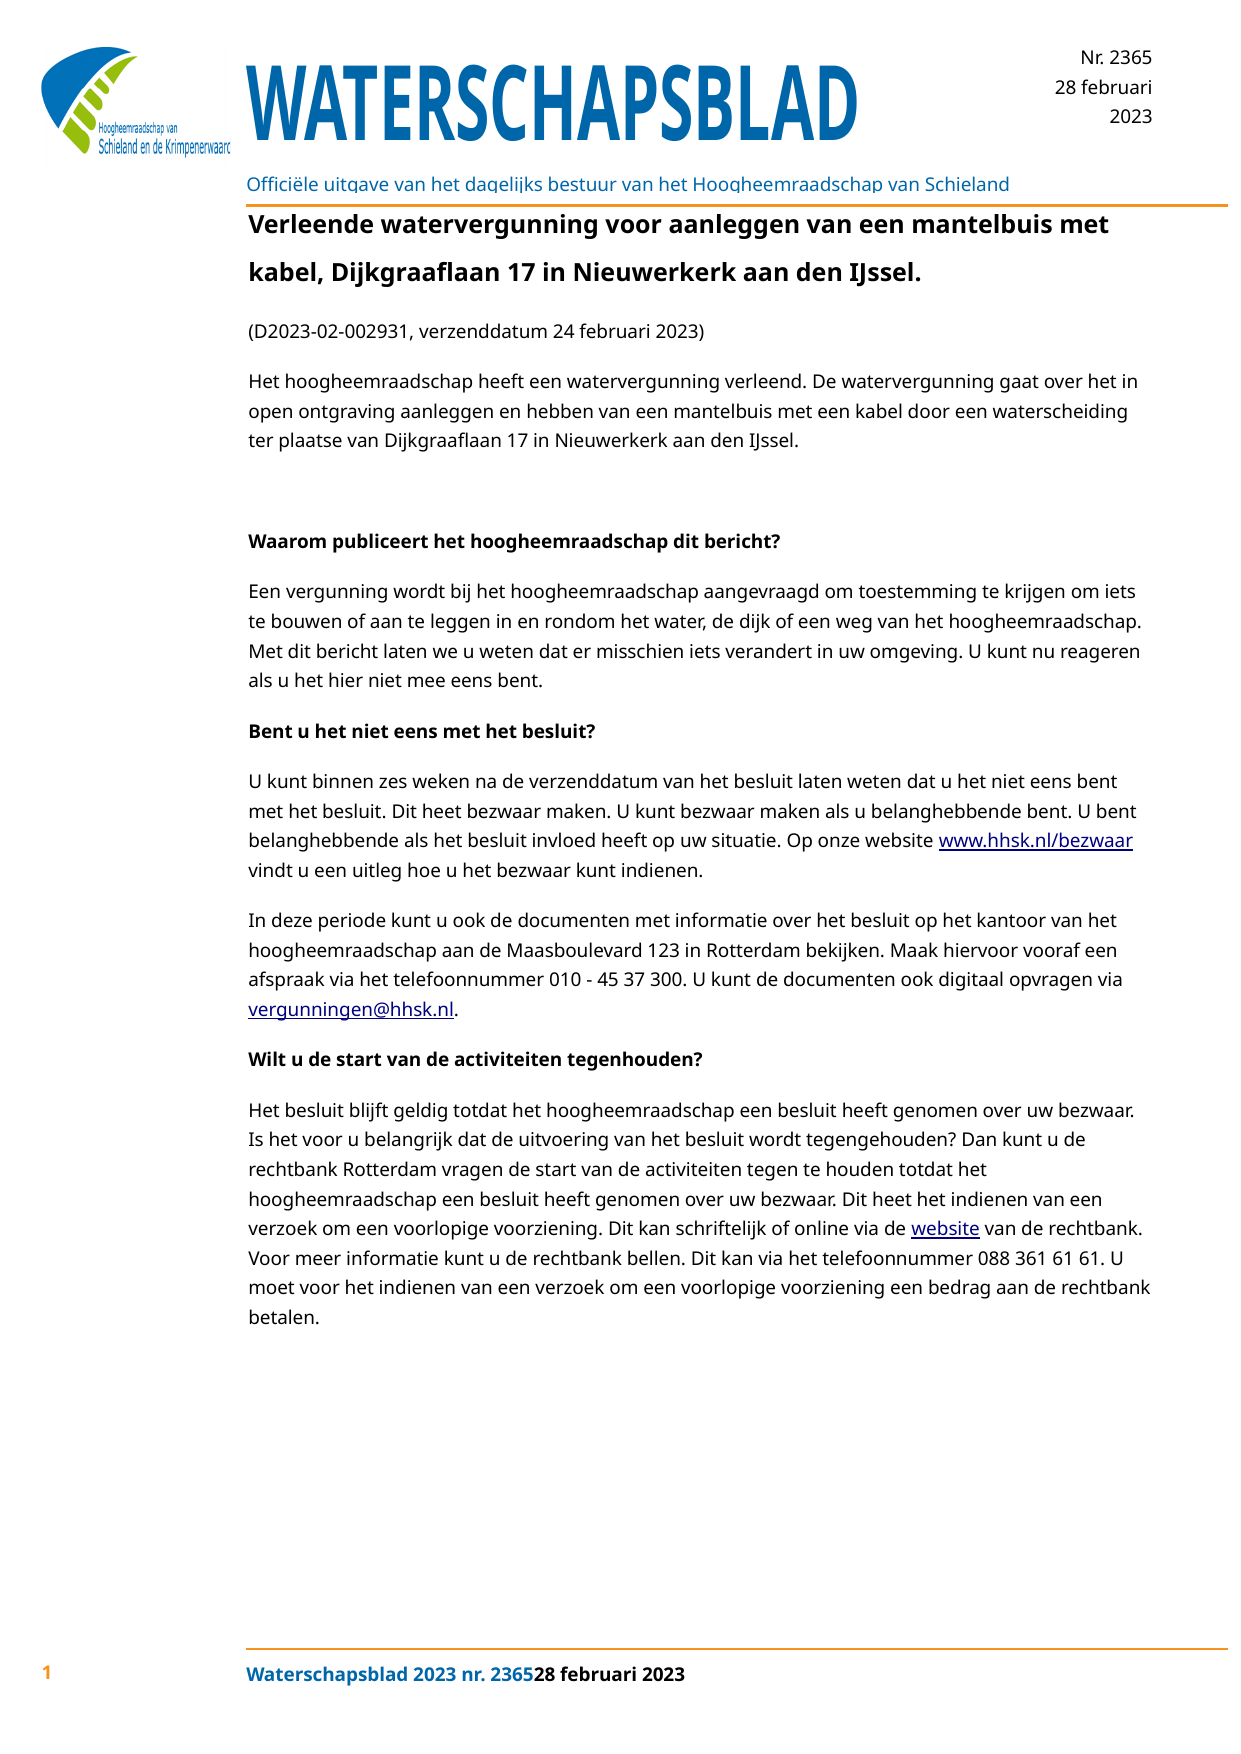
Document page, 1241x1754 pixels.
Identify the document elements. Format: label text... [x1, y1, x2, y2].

text (D2023-02-002931, verzenddatum 24 februari 2023) [248, 318, 1152, 344]
text Waarom publiceert het hoogheemraadschap dit bericht? [248, 528, 1152, 554]
text Verleende watervergunning voor aanleggen van een mantelbuis met kabel, Dijkgraaflaan 17 in Nieuwerkerk aan den IJssel. [248, 207, 1152, 288]
text Het hoogheemraadschap heeft een watervergunning verleend. De watervergunning gaat over het in open ontgraving aanleggen en hebben van een mantelbuis met een kabel door een waterscheiding ter plaatse van Dijkgraaflaan 17 in Nieuwerkerk aan den IJssel. [248, 368, 1152, 453]
text Het besluit blijft geldig totdat het hoogheemraadschap een besluit heeft genomen over uw bezwaar. Is het voor u belangrijk dat de uitvoering van het besluit wordt tegengehouden? Dan kunt u de rechtbank Rotterdam vragen de start van de activiteiten tegen te houden totdat het hoogheemraadschap een besluit heeft genomen over uw bezwaar. Dit heet het indienen van een verzoek om een voorlopige voorziening. Dit kan schriftelijk of online via de website van de rechtbank. Voor meer informatie kunt u de rechtbank bellen. Dit kan via het telefoonnummer 088 361 61 61. U moet voor het indienen van een verzoek om een voorlopige voorziening een bedrag aan de rechtbank betalen. [248, 1097, 1152, 1330]
text Bent u het niet eens met het besluit? [248, 718, 1152, 744]
text In deze periode kunt u ook de documenten met informatie over het besluit op het kantoor van het hoogheemraadschap aan de Maasboulevard 123 in Rotterdam bekijken. Maak hiervoor vooraf een afspraak via het telefoonnummer 010 - 45 37 300. U kunt de documenten ook digitaal opvragen via vergunningen@hhsk.nl. [248, 907, 1152, 1022]
text Een vergunning wordt bij het hoogheemraadschap aangevraagd om toestemming te krijgen om iets te bouwen of aan te leggen in en rondom het water, de dijk of een weg van het hoogheemraadschap. Met dit bericht laten we u weten dat er misschien iets verandert in uw omgeving. U kunt nu reageren als u het hier niet mee eens bent. [248, 579, 1152, 693]
picture [41, 47, 231, 172]
text Wilt u de start van de activiteiten tegenhouden? [248, 1047, 1152, 1072]
text U kunt binnen zes weken na de verzenddatum van het besluit laten weten dat u het niet eens bent met het besluit. Dit heet bezwaar maken. U kunt bezwaar maken als u belanghebbende bent. U bent belanghebbende als het besluit invloed heeft op uw situatie. Op onze website www.hhsk.nl/bezwaar vindt u een uitleg hoe u het bezwaar kunt indienen. [248, 768, 1152, 883]
